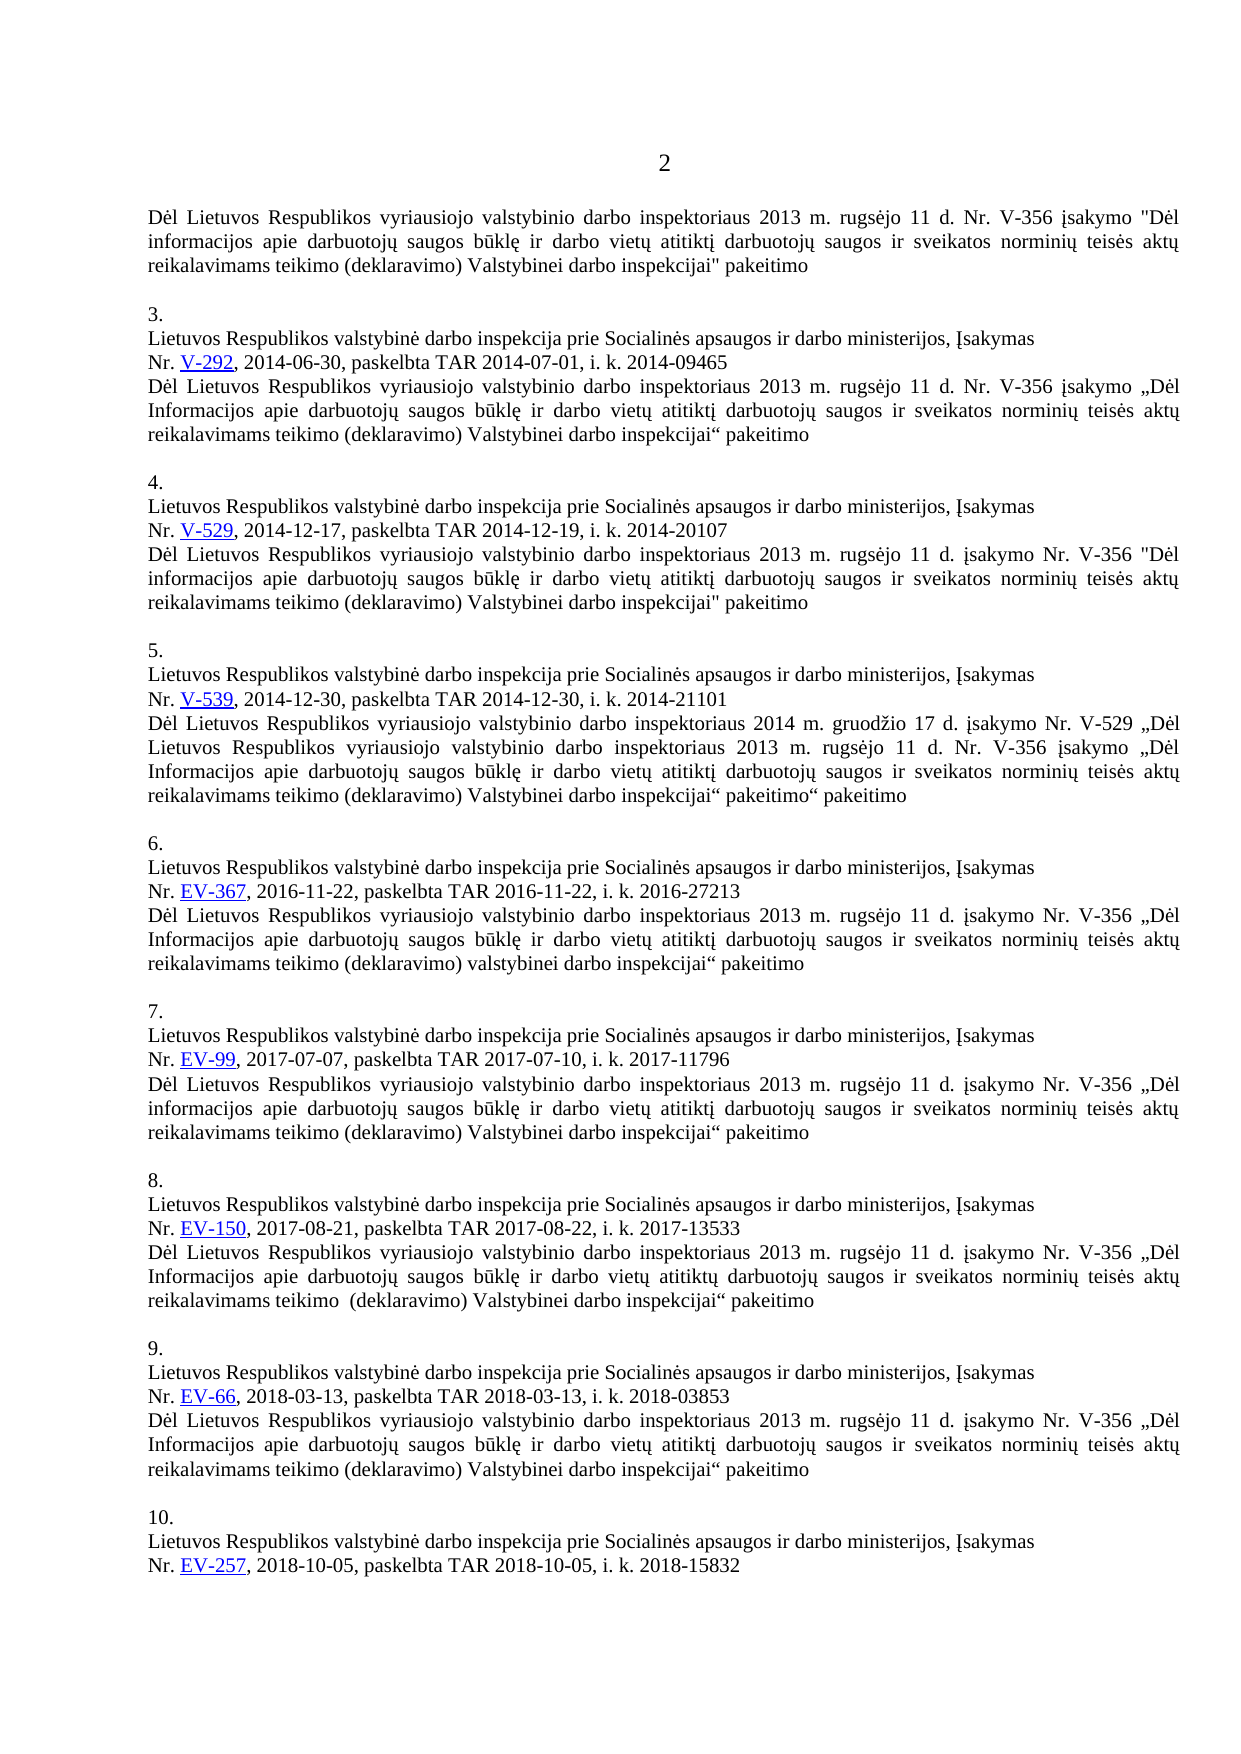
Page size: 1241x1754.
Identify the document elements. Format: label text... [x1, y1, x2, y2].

text Lietuvos Respublikos valstybinė darbo inspekcija prie Socialinės apsaugos ir darbo ministerijos, Įsakymas [148, 1023, 1181, 1047]
text Nr. EV-257, 2018-10-05, paskelbta TAR 2018-10-05, i. k. 2018-15832 [148, 1553, 1181, 1577]
text Nr. EV-367, 2016-11-22, paskelbta TAR 2016-11-22, i. k. 2016-27213 [148, 879, 1181, 903]
text Lietuvos Respublikos valstybinė darbo inspekcija prie Socialinės apsaugos ir darbo ministerijos, Įsakymas [148, 326, 1181, 349]
text Dėl Lietuvos Respublikos vyriausiojo valstybinio darbo inspektoriaus 2013 m. rugsėjo 11 d. įsakymo Nr. V-356 „Dėl informacijos apie darbuotojų saugos būklę ir darbo vietų atitiktį darbuotojų saugos ir sveikatos norminių teisės aktų reikalavimams teikimo (deklaravimo) Valstybinei darbo inspekcijai“ pakeitimo [148, 1071, 1181, 1144]
text 5. [148, 638, 1181, 662]
text Dėl Lietuvos Respublikos vyriausiojo valstybinio darbo inspektoriaus 2013 m. rugsėjo 11 d. įsakymo Nr. V-356 „Dėl Informacijos apie darbuotojų saugos būklę ir darbo vietų atitiktį darbuotojų saugos ir sveikatos norminių teisės aktų reikalavimams teikimo (deklaravimo) Valstybinei darbo inspekcijai“ pakeitimo [148, 1408, 1181, 1481]
text Dėl Lietuvos Respublikos vyriausiojo valstybinio darbo inspektoriaus 2013 m. rugsėjo 11 d. įsakymo Nr. V-356 "Dėl informacijos apie darbuotojų saugos būklę ir darbo vietų atitiktį darbuotojų saugos ir sveikatos norminių teisės aktų reikalavimams teikimo (deklaravimo) Valstybinei darbo inspekcijai" pakeitimo [148, 542, 1181, 614]
text Nr. EV-99, 2017-07-07, paskelbta TAR 2017-07-10, i. k. 2017-11796 [148, 1047, 1181, 1071]
text Lietuvos Respublikos valstybinė darbo inspekcija prie Socialinės apsaugos ir darbo ministerijos, Įsakymas [148, 494, 1181, 518]
text 10. [148, 1504, 1181, 1529]
text 9. [148, 1336, 1181, 1360]
text Nr. V-292, 2014-06-30, paskelbta TAR 2014-07-01, i. k. 2014-09465 [148, 349, 1181, 374]
text Lietuvos Respublikos valstybinė darbo inspekcija prie Socialinės apsaugos ir darbo ministerijos, Įsakymas [148, 662, 1181, 686]
text 3. [148, 301, 1181, 326]
text Lietuvos Respublikos valstybinė darbo inspekcija prie Socialinės apsaugos ir darbo ministerijos, Įsakymas [148, 1360, 1181, 1384]
text Lietuvos Respublikos valstybinė darbo inspekcija prie Socialinės apsaugos ir darbo ministerijos, Įsakymas [148, 1529, 1181, 1553]
text 7. [148, 999, 1181, 1023]
text Nr. EV-66, 2018-03-13, paskelbta TAR 2018-03-13, i. k. 2018-03853 [148, 1384, 1181, 1408]
text Lietuvos Respublikos valstybinė darbo inspekcija prie Socialinės apsaugos ir darbo ministerijos, Įsakymas [148, 855, 1181, 879]
text 8. [148, 1168, 1181, 1192]
text Dėl Lietuvos Respublikos vyriausiojo valstybinio darbo inspektoriaus 2013 m. rugsėjo 11 d. Nr. V-356 įsakymo „Dėl Informacijos apie darbuotojų saugos būklę ir darbo vietų atitiktį darbuotojų saugos ir sveikatos norminių teisės aktų reikalavimams teikimo (deklaravimo) Valstybinei darbo inspekcijai“ pakeitimo [148, 374, 1181, 446]
text 4. [148, 470, 1181, 494]
text Dėl Lietuvos Respublikos vyriausiojo valstybinio darbo inspektoriaus 2013 m. rugsėjo 11 d. įsakymo Nr. V-356 „Dėl Informacijos apie darbuotojų saugos būklę ir darbo vietų atitiktį darbuotojų saugos ir sveikatos norminių teisės aktų reikalavimams teikimo (deklaravimo) valstybinei darbo inspekcijai“ pakeitimo [148, 903, 1181, 975]
text Dėl Lietuvos Respublikos vyriausiojo valstybinio darbo inspektoriaus 2013 m. rugsėjo 11 d. Nr. V-356 įsakymo "Dėl informacijos apie darbuotojų saugos būklę ir darbo vietų atitiktį darbuotojų saugos ir sveikatos norminių teisės aktų reikalavimams teikimo (deklaravimo) Valstybinei darbo inspekcijai" pakeitimo [148, 205, 1181, 277]
text Nr. EV-150, 2017-08-21, paskelbta TAR 2017-08-22, i. k. 2017-13533 [148, 1216, 1181, 1240]
text Nr. V-539, 2014-12-30, paskelbta TAR 2014-12-30, i. k. 2014-21101 [148, 686, 1181, 711]
text Lietuvos Respublikos valstybinė darbo inspekcija prie Socialinės apsaugos ir darbo ministerijos, Įsakymas [148, 1192, 1181, 1216]
text Dėl Lietuvos Respublikos vyriausiojo valstybinio darbo inspektoriaus 2013 m. rugsėjo 11 d. įsakymo Nr. V-356 „Dėl Informacijos apie darbuotojų saugos būklę ir darbo vietų atitiktų darbuotojų saugos ir sveikatos norminių teisės aktų reikalavimams teikimo (deklaravimo) Valstybinei darbo inspekcijai“ pakeitimo [148, 1240, 1181, 1312]
text Nr. V-529, 2014-12-17, paskelbta TAR 2014-12-19, i. k. 2014-20107 [148, 518, 1181, 542]
text 6. [148, 831, 1181, 855]
text Dėl Lietuvos Respublikos vyriausiojo valstybinio darbo inspektoriaus 2014 m. gruodžio 17 d. įsakymo Nr. V-529 „Dėl Lietuvos Respublikos vyriausiojo valstybinio darbo inspektoriaus 2013 m. rugsėjo 11 d. Nr. V-356 įsakymo „Dėl Informacijos apie darbuotojų saugos būklę ir darbo vietų atitiktį darbuotojų saugos ir sveikatos norminių teisės aktų reikalavimams teikimo (deklaravimo) Valstybinei darbo inspekcijai“ pakeitimo“ pakeitimo [148, 711, 1181, 807]
